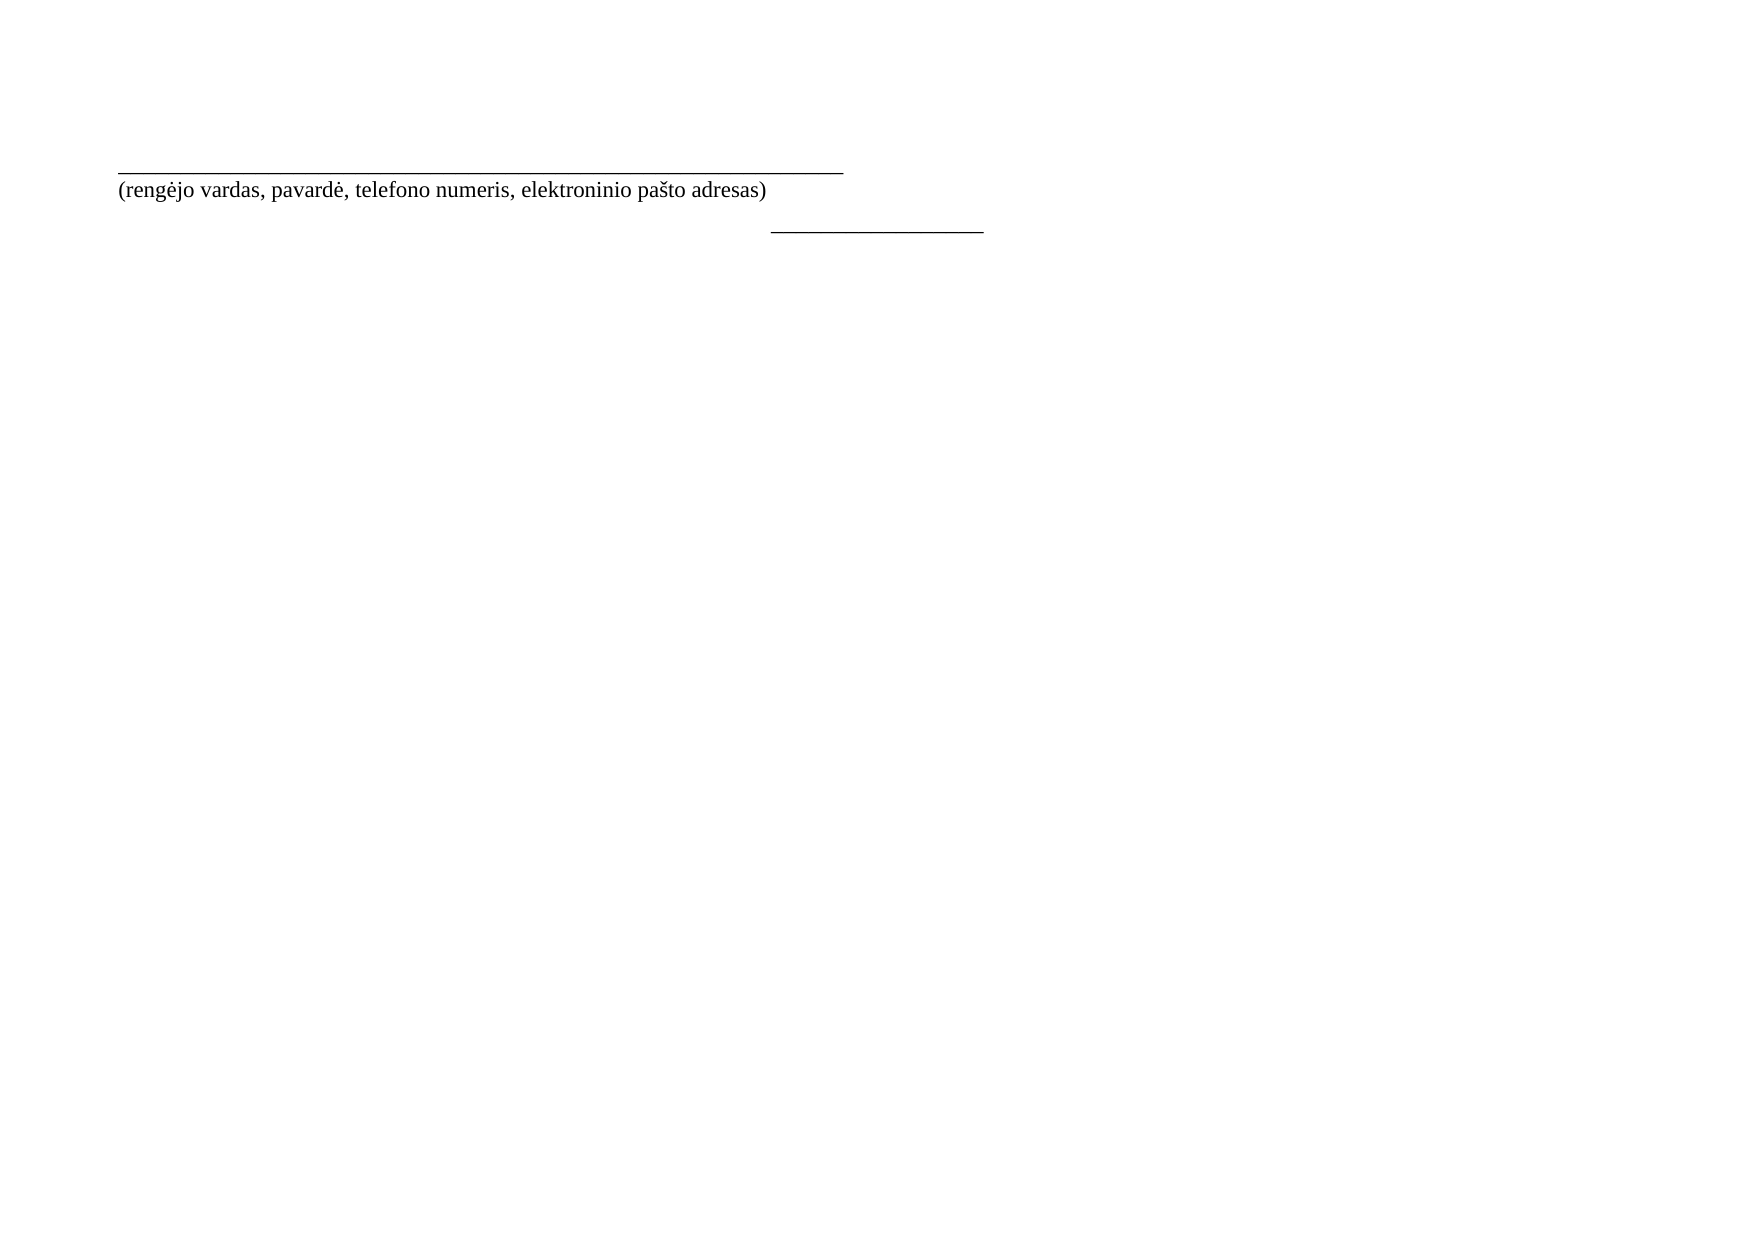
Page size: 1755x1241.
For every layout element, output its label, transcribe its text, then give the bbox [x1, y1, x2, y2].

text (rengėjo vardas, pavardė, telefono numeris, elektroninio pašto adresas) [118, 176, 1636, 203]
text __________________________________________________________ [118, 148, 1636, 176]
text _________________ [118, 207, 1636, 236]
